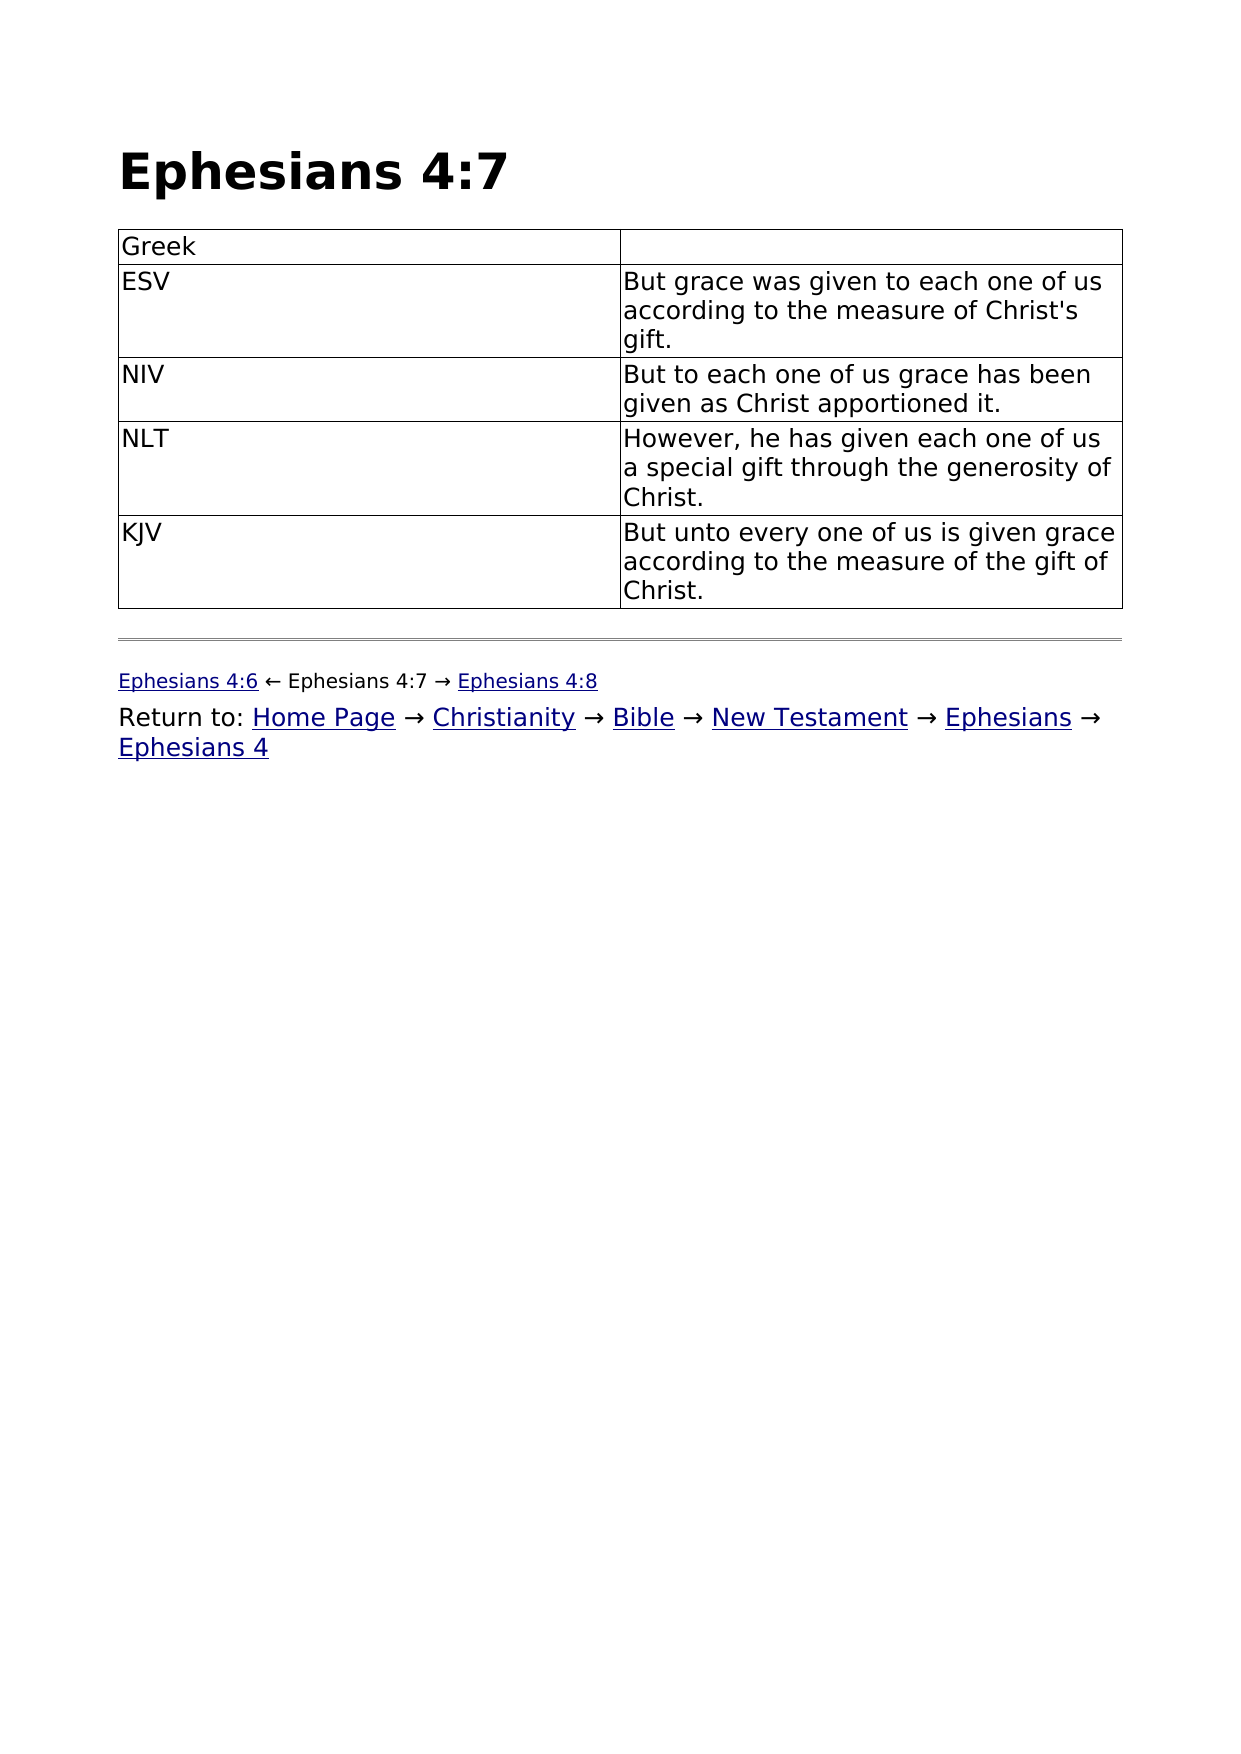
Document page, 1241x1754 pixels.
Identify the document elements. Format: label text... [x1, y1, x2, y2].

table_header Greek [119, 230, 620, 264]
table_cell However, he has given each one of us a special gift through the generosity of Christ. [621, 422, 1122, 515]
table_cell But to each one of us grace has been given as Christ apportioned it. [621, 358, 1122, 421]
table_cell KJV [119, 516, 620, 608]
table_header [621, 230, 1122, 264]
table_cell NLT [119, 422, 620, 515]
table_cell But grace was given to each one of us according to the measure of Christ's gift. [621, 265, 1122, 357]
table_cell But unto every one of us is given grace according to the measure of the gift of Christ. [621, 516, 1122, 608]
subtitle Ephesians 4:7 [118, 143, 1122, 201]
text Ephesians 4:6 ← Ephesians 4:7 → Ephesians 4:8 [118, 669, 1122, 704]
text Return to: Home Page → Christianity → Bible → New Testament → Ephesians → Ephesians 4 [118, 704, 1122, 762]
table_cell NIV [119, 358, 620, 421]
table_cell ESV [119, 265, 620, 357]
